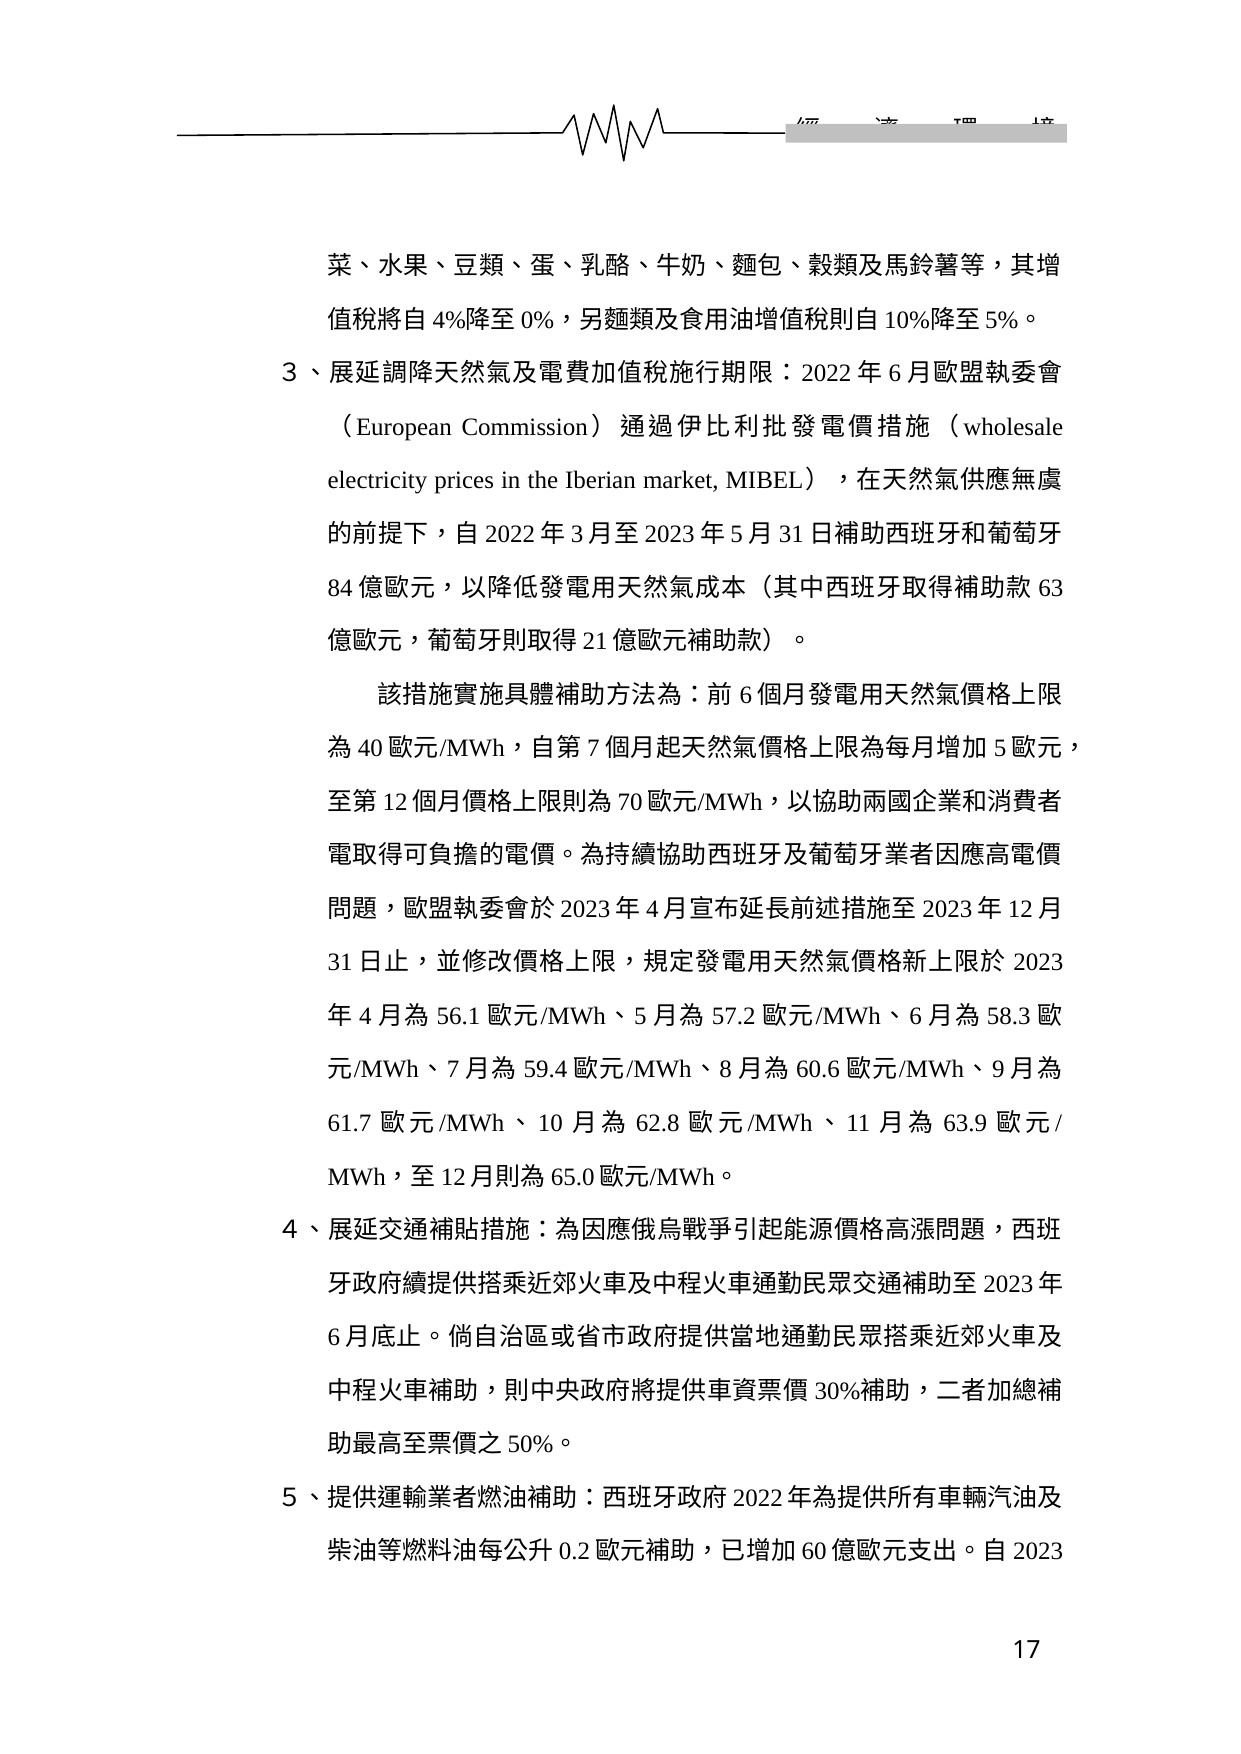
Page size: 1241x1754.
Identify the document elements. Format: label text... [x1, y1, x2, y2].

text 菜、水果、豆類、蛋、乳酪、牛奶、麵包、穀類及馬鈴薯等，其增值稅將自4%降至0%，另麵類及食用油增值稅則自10%降至5%。 [277, 237, 1063, 344]
text ５、提供運輸業者燃油補助：西班牙政府2022年為提供所有車輛汽油及柴油等燃料油每公升0.2歐元補助，已增加60億歐元支出。自2023 [277, 1469, 1063, 1576]
text ３、展延調降天然氣及電費加值稅施行期限：2022年6月歐盟執委會（European Commission）通過伊比利批發電價措施（wholesale electricity prices in the Iberian market, MIBEL），在天然氣供應無虞的前提下，自2022年3月至2023年5月31日補助西班牙和葡萄牙84億歐元，以降低發電用天然氣成本（其中西班牙取得補助款63億歐元，葡萄牙則取得21億歐元補助款）。 [277, 344, 1063, 666]
text 該措施實施具體補助方法為：前6個月發電用天然氣價格上限為40歐元/MWh，自第7個月起天然氣價格上限為每月增加5歐元，至第12個月價格上限則為70歐元/MWh，以協助兩國企業和消費者電取得可負擔的電價。為持續協助西班牙及葡萄牙業者因應高電價問題，歐盟執委會於2023年4月宣布延長前述措施至2023年12月31日止，並修改價格上限，規定發電用天然氣價格新上限於2023年4月為56.1歐元/MWh、5月為57.2歐元/MWh、6月為58.3歐元/MWh、7月為59.4歐元/MWh、8月為60.6歐元/MWh、9月為61.7歐元/MWh、10月為62.8歐元/MWh、11月為63.9歐元/MWh，至12月則為65.0歐元/MWh。 [327, 666, 1063, 1201]
text ４、展延交通補貼措施：為因應俄烏戰爭引起能源價格高漲問題，西班牙政府續提供搭乘近郊火車及中程火車通勤民眾交通補助至2023年6月底止。倘自治區或省市政府提供當地通勤民眾搭乘近郊火車及中程火車補助，則中央政府將提供車資票價30%補助，二者加總補助最高至票價之50%。 [277, 1201, 1063, 1469]
